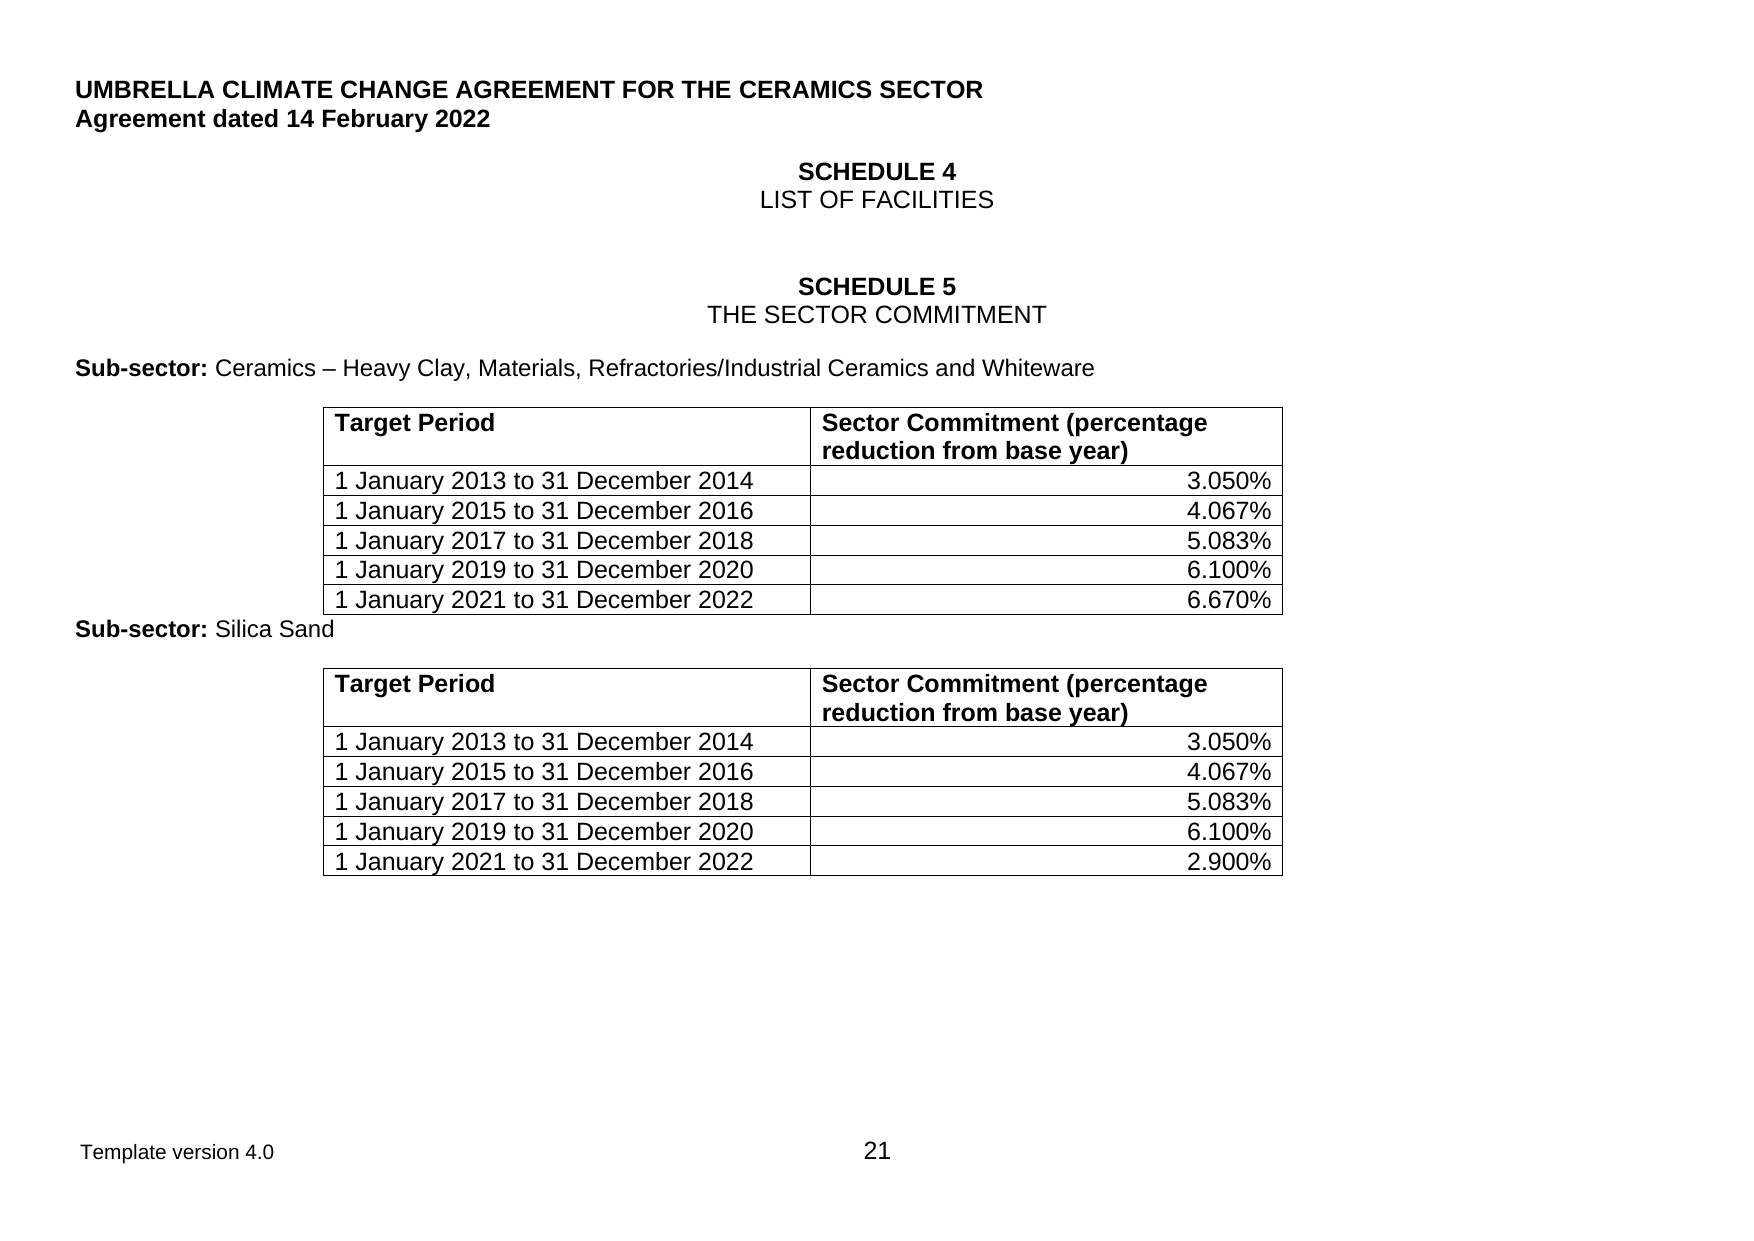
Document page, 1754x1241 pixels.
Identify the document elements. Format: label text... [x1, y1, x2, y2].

table_cell 1 January 2013 to 31 December 2014 [324, 466, 810, 495]
table_cell 4.067% [811, 757, 1282, 786]
table_cell 1 January 2015 to 31 December 2016 [324, 496, 810, 525]
table_cell 5.083% [811, 787, 1282, 816]
table_header Sector Commitment (percentage reduction from base year) [811, 408, 1282, 465]
table_cell 5.083% [811, 526, 1282, 554]
table_cell 1 January 2021 to 31 December 2022 [324, 585, 810, 614]
table_cell 1 January 2019 to 31 December 2020 [324, 556, 810, 584]
table_cell 1 January 2021 to 31 December 2022 [324, 846, 810, 875]
text THE SECTOR COMMITMENT [75, 300, 1679, 329]
table_cell 6.100% [811, 556, 1282, 584]
table_cell 1 January 2017 to 31 December 2018 [324, 526, 810, 554]
table_header Target Period [324, 408, 810, 465]
table_cell 6.670% [811, 585, 1282, 614]
table_cell 3.050% [811, 727, 1282, 756]
text Sub-sector: Silica Sand [75, 615, 1679, 643]
text LIST OF FACILITIES [75, 185, 1679, 214]
text Sub-sector: Ceramics – Heavy Clay, Materials, Refractories/Industrial Ceramics and Whiteware [75, 354, 1679, 382]
table_cell 6.100% [811, 817, 1282, 845]
table_cell 3.050% [811, 466, 1282, 495]
table_cell 1 January 2019 to 31 December 2020 [324, 817, 810, 845]
table_header Sector Commitment (percentage reduction from base year) [811, 669, 1282, 726]
table_cell 1 January 2017 to 31 December 2018 [324, 787, 810, 816]
table_cell 4.067% [811, 496, 1282, 525]
text SCHEDULE 5 [75, 271, 1679, 300]
text SCHEDULE 4 [75, 156, 1679, 185]
table_cell 1 January 2013 to 31 December 2014 [324, 727, 810, 756]
table_cell 1 January 2015 to 31 December 2016 [324, 757, 810, 786]
table_cell 2.900% [811, 846, 1282, 875]
table_header Target Period [324, 669, 810, 726]
